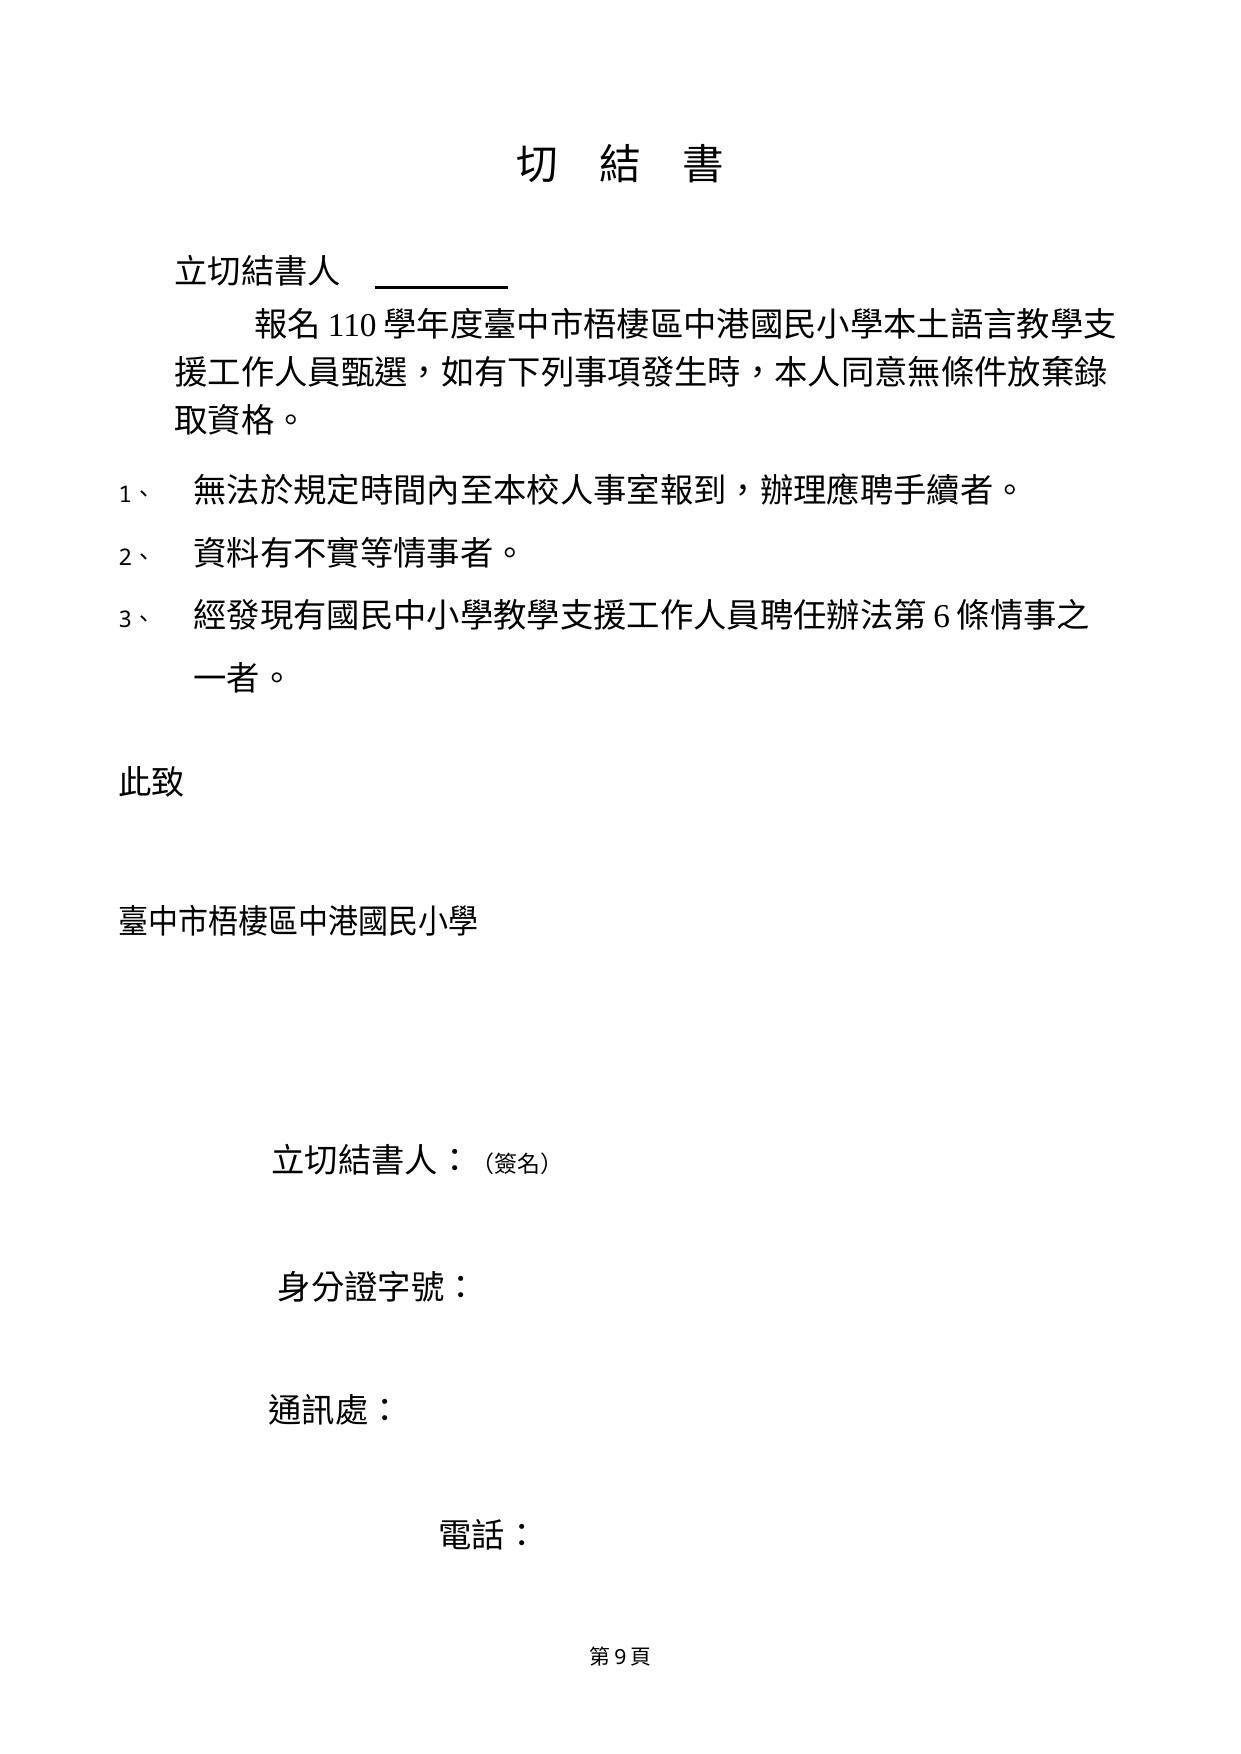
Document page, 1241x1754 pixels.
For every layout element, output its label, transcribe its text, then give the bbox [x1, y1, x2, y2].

list 無法於規定時間內至本校人事室報到，辦理應聘手續者。 [118, 447, 1122, 509]
text 報名110學年度臺中市梧棲區中港國民小學本土語言教學支援工作人員甄選，如有下列事項發生時，本人同意無條件放棄錄取資格。 [174, 297, 1122, 442]
text 立切結書人 [174, 245, 1122, 293]
list 資料有不實等情事者。 [118, 509, 1122, 572]
text 立切結書人：（簽名） [118, 1116, 1122, 1179]
text 通訊處： [118, 1366, 1122, 1429]
text 臺中市梧棲區中港國民小學 [118, 877, 1122, 939]
text 此致 [118, 756, 1122, 804]
text 切 結 書 [118, 131, 1122, 191]
text 身分證字號： [118, 1241, 1122, 1304]
text 電話： [118, 1491, 1122, 1554]
list 經發現有國民中小學教學支援工作人員聘任辦法第6條情事之一者。 [118, 572, 1122, 697]
